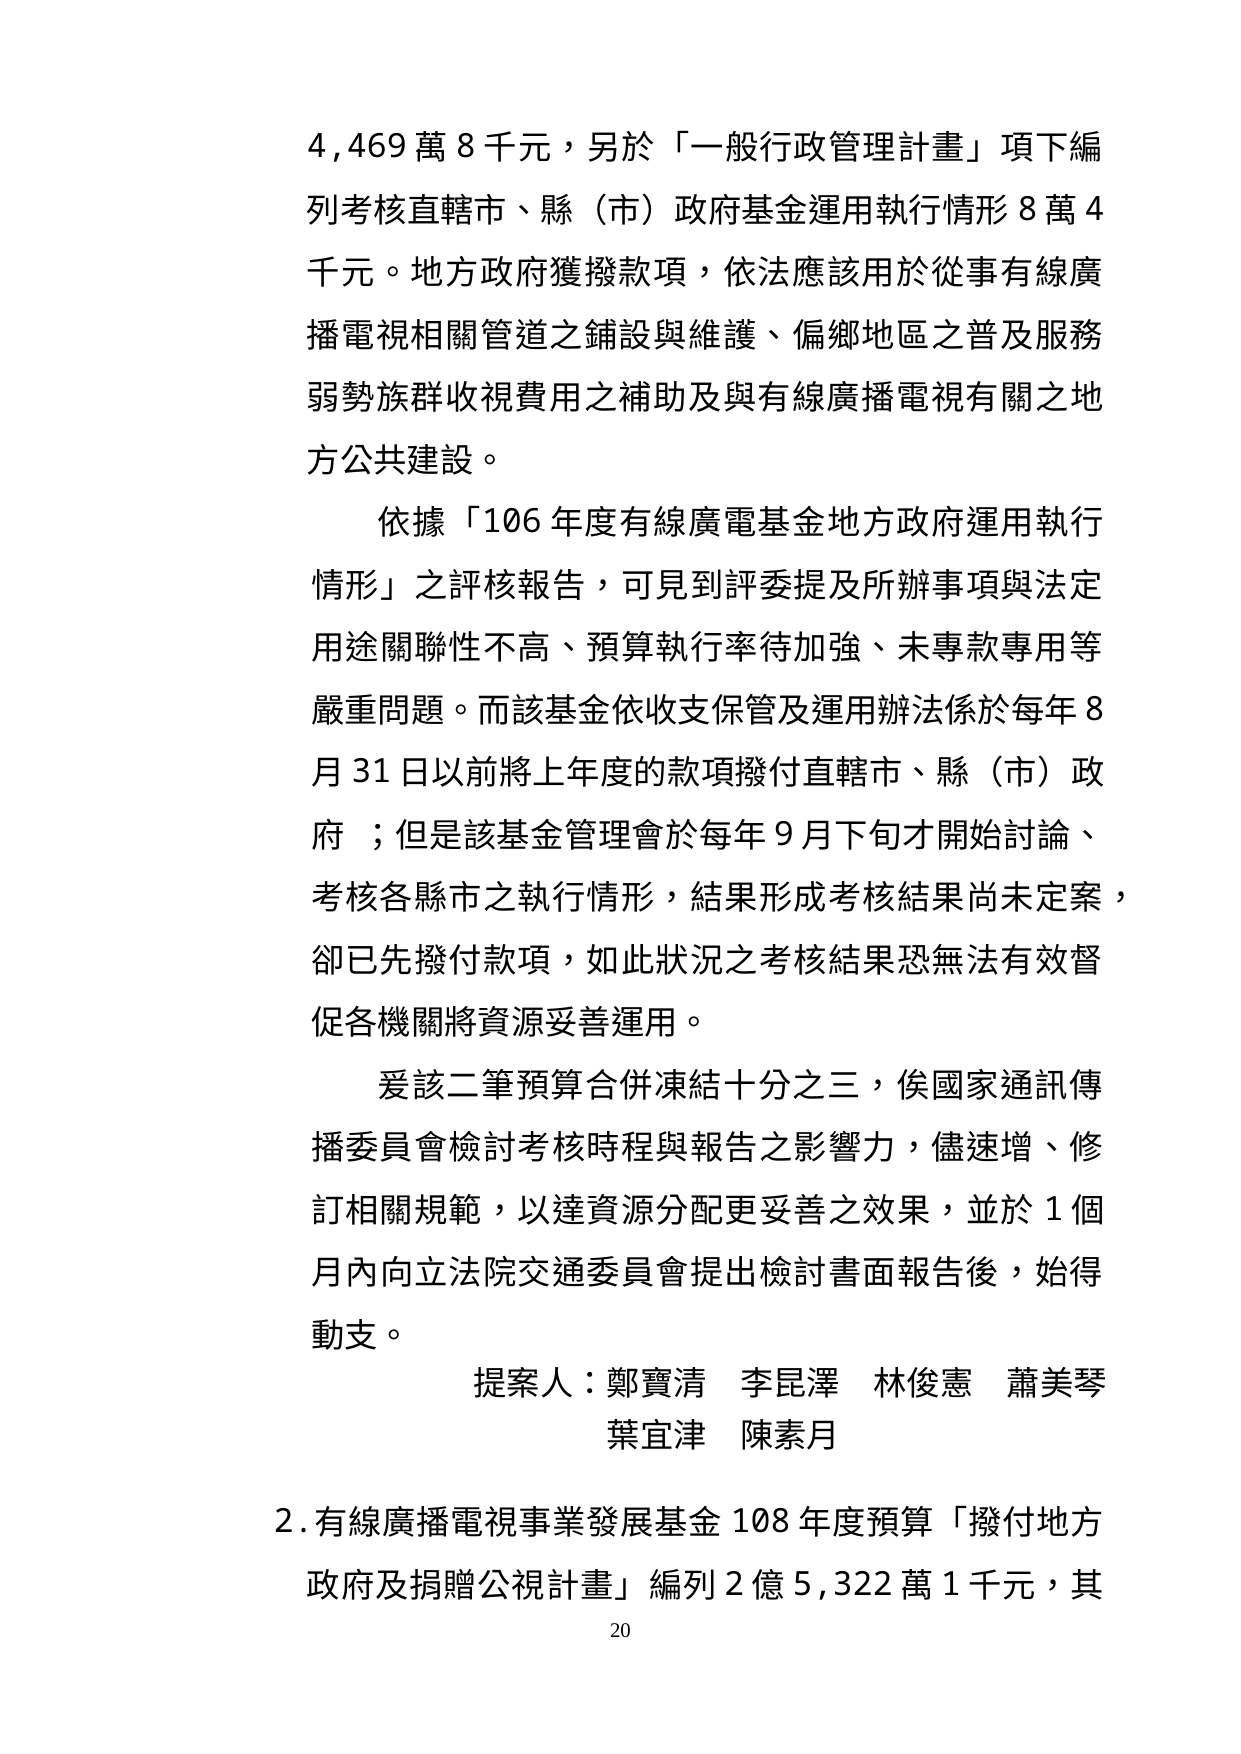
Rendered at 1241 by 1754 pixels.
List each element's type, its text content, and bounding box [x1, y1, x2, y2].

text 爰該二筆預算合併凍結十分之三，俟國家通訊傳播委員會檢討考核時程與報告之影響力，儘速增、修訂相關規範，以達資源分配更妥善之效果，並於1個月內向立法院交通委員會提出檢討書面報告後，始得動支。 [311, 1041, 1104, 1353]
text 1.有線廣播電視事業發展基金108年度預算「撥付地方政府及捐贈公視計畫」項下編列撥付地方政府1億4,469萬8千元，另於「一般行政管理計畫」項下編列考核直轄市、縣（市）政府基金運用執行情形8萬4千元。地方政府獲撥款項，依法應該用於從事有線廣播電視相關管道之鋪設與維護、偏鄉地區之普及服務、弱勢族群收視費用之補助及與有線廣播電視有關之地方公共建設。 [273, 103, 1104, 478]
text 提案人：鄭寶清 李昆澤 林俊憲 蕭美琴 葉宜津 陳素月 [473, 1353, 1117, 1457]
text 依據「106年度有線廣電基金地方政府運用執行情形」之評核報告，可見到評委提及所辦事項與法定用途關聯性不高、預算執行率待加強、未專款專用等嚴重問題。而該基金依收支保管及運用辦法係於每年8月31日以前將上年度的款項撥付直轄市、縣（市）政府 ；但是該基金管理會於每年9月下旬才開始討論、考核各縣市之執行情形，結果形成考核結果尚未定案，卻已先撥付款項，如此狀況之考核結果恐無法有效督促各機關將資源妥善運用。 [311, 478, 1104, 1041]
text 2.有線廣播電視事業發展基金108年度預算「撥付地方政府及捐贈公視計畫」編列2億5,322萬1千元，其中依有線廣播電視法第45條第2項第2款規定，撥付40%予直轄市、縣（市）政府，並根據有線廣播電視事業發展基金收支保管及運用辦法第4條第3項規定，於每年8月31日前將前1年度關於第1項第2款及第3款之款項無息撥付、捐贈之。惟該基金管理會每年於9月下旬始開會討論考核直轄市、縣（市）政府上年度運用受撥付款項之執行情形，等同為上年度考核作業結果尚未定案即先撥付該年度款項，考核結果與資源分配未能互相連結，使考核流於形式，至今仍未改善。為監督基金款項運用，以期落實補助偏鄉地區之原意，爰該筆預算凍結五分之一，俟國家通訊傳播委員會增、修訂相關考核或分配規範，重新研擬各縣市分配比例，並向立法院交通委員會提出詳盡書面報告後，始得動支。 [273, 1478, 1104, 1603]
